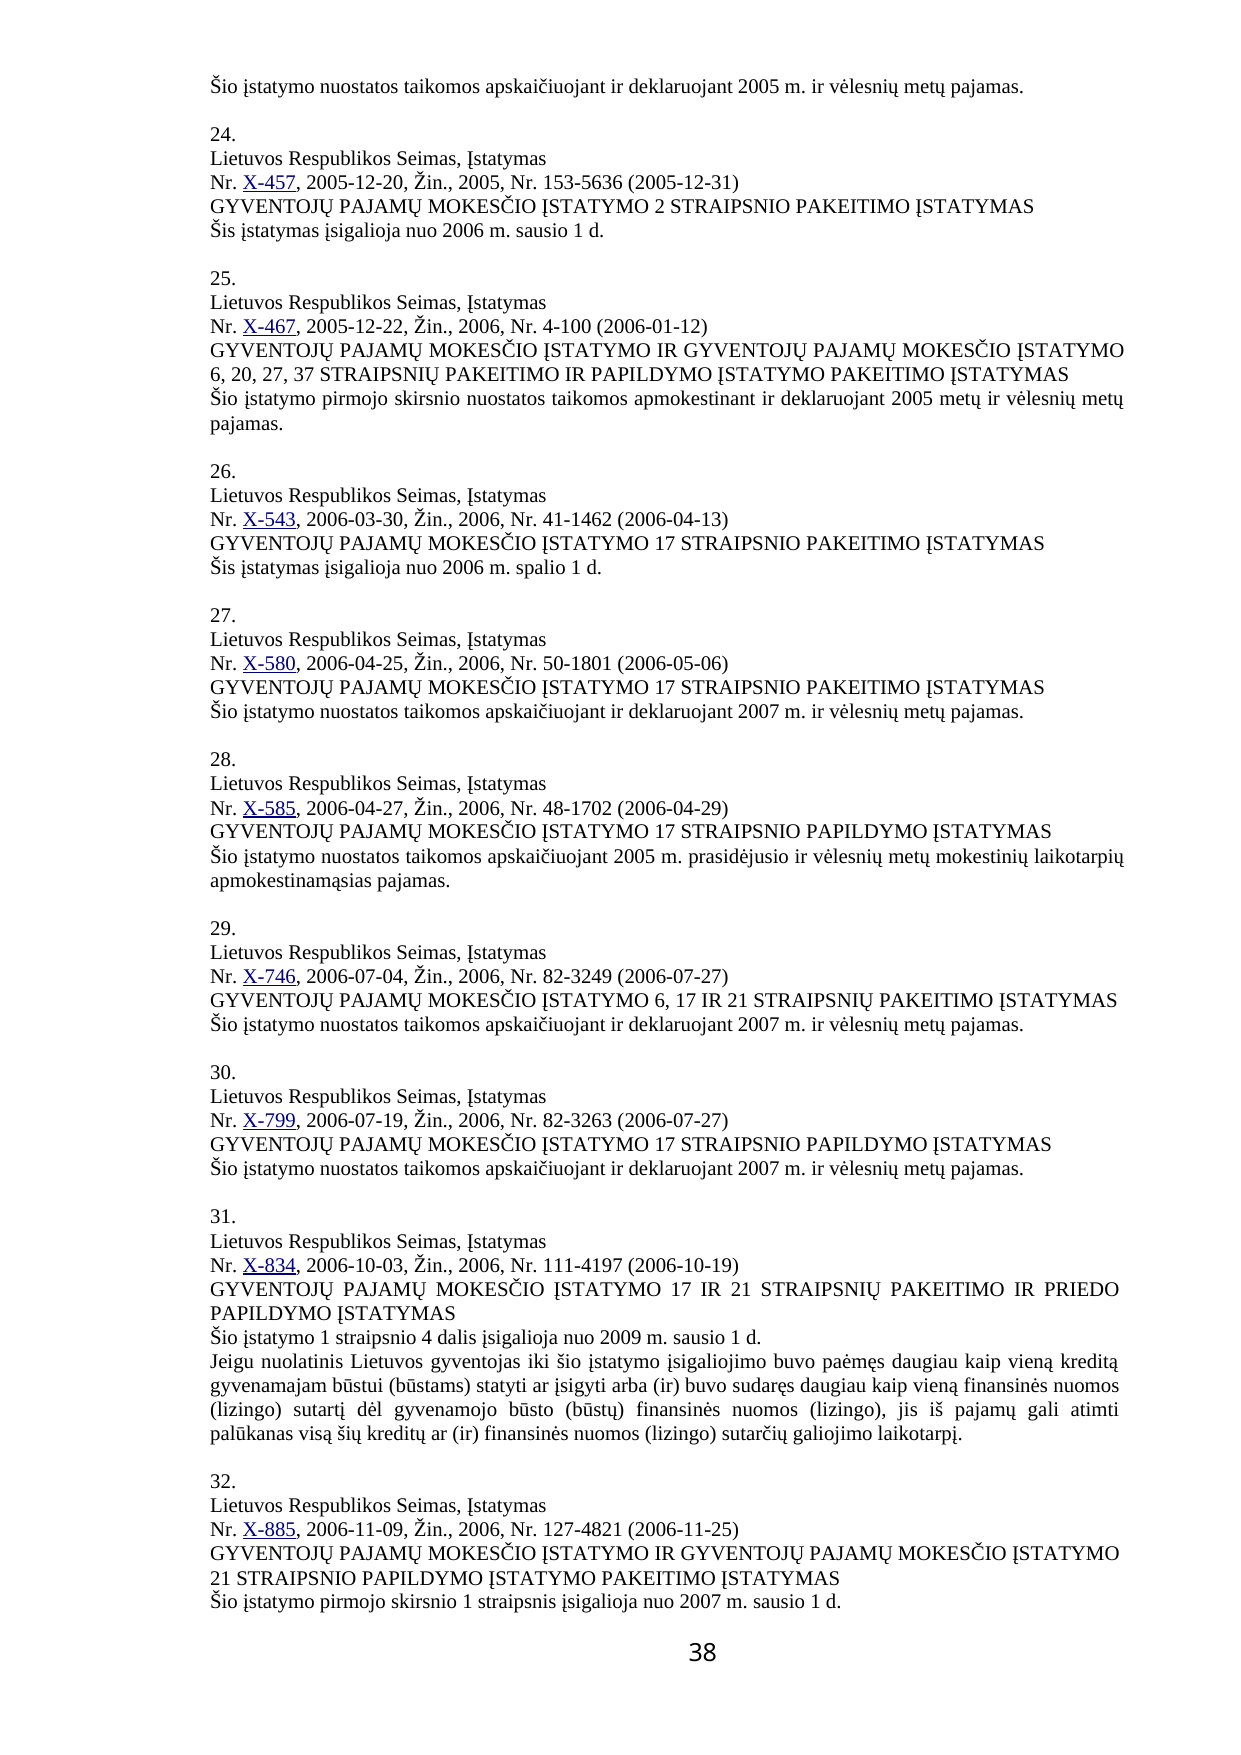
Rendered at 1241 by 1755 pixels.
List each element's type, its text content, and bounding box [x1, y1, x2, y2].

text 32. [210, 1469, 1120, 1493]
text Nr. X-885, 2006-11-09, Žin., 2006, Nr. 127-4821 (2006-11-25) [210, 1517, 1120, 1541]
text Šio įstatymo nuostatos taikomos apskaičiuojant ir deklaruojant 2007 m. ir vėlesnių metų pajamas. [210, 1012, 1126, 1036]
text Nr. X-457, 2005-12-20, Žin., 2005, Nr. 153-5636 (2005-12-31) [210, 170, 1126, 194]
text Šis įstatymas įsigalioja nuo 2006 m. spalio 1 d. [210, 555, 1126, 579]
text Jeigu nuolatinis Lietuvos gyventojas iki šio įstatymo įsigaliojimo buvo paėmęs daugiau kaip vieną kreditą gyvenamajam būstui (būstams) statyti ar įsigyti arba (ir) buvo sudaręs daugiau kaip vieną finansinės nuomos (lizingo) sutartį dėl gyvenamojo būsto (būstų) finansinės nuomos (lizingo), jis iš pajamų gali atimti palūkanas visą šių kreditų ar (ir) finansinės nuomos (lizingo) sutarčių galiojimo laikotarpį. [210, 1349, 1120, 1445]
text Šio įstatymo nuostatos taikomos apskaičiuojant ir deklaruojant 2005 m. ir vėlesnių metų pajamas. [210, 73, 1126, 98]
text Lietuvos Respublikos Seimas, Įstatymas [210, 1228, 1120, 1253]
text Lietuvos Respublikos Seimas, Įstatymas [210, 1493, 1120, 1517]
text GYVENTOJŲ PAJAMŲ MOKESČIO ĮSTATYMO IR GYVENTOJŲ PAJAMŲ MOKESČIO ĮSTATYMO 21 STRAIPSNIO PAPILDYMO ĮSTATYMO PAKEITIMO ĮSTATYMAS [210, 1541, 1120, 1589]
text Lietuvos Respublikos Seimas, Įstatymas [210, 627, 1126, 651]
text GYVENTOJŲ PAJAMŲ MOKESČIO ĮSTATYMO 17 STRAIPSNIO PAPILDYMO ĮSTATYMAS [210, 819, 1126, 843]
text GYVENTOJŲ PAJAMŲ MOKESČIO ĮSTATYMO 17 STRAIPSNIO PAKEITIMO ĮSTATYMAS [210, 675, 1126, 699]
text Nr. X-467, 2005-12-22, Žin., 2006, Nr. 4-100 (2006-01-12) [210, 314, 1126, 338]
text Nr. X-746, 2006-07-04, Žin., 2006, Nr. 82-3249 (2006-07-27) [210, 964, 1120, 988]
text GYVENTOJŲ PAJAMŲ MOKESČIO ĮSTATYMO 17 STRAIPSNIO PAKEITIMO ĮSTATYMAS [210, 531, 1126, 555]
text Lietuvos Respublikos Seimas, Įstatymas [210, 771, 1126, 795]
text Šio įstatymo nuostatos taikomos apskaičiuojant ir deklaruojant 2007 m. ir vėlesnių metų pajamas. [210, 1156, 1126, 1180]
text 25. [210, 266, 1126, 290]
text Lietuvos Respublikos Seimas, Įstatymas [210, 940, 1120, 964]
text 24. [210, 122, 1126, 146]
text Šio įstatymo pirmojo skirsnio nuostatos taikomos apmokestinant ir deklaruojant 2005 metų ir vėlesnių metų pajamas. [210, 386, 1126, 434]
text GYVENTOJŲ PAJAMŲ MOKESČIO ĮSTATYMO 6, 17 IR 21 STRAIPSNIŲ PAKEITIMO ĮSTATYMAS [210, 988, 1120, 1012]
text Nr. X-799, 2006-07-19, Žin., 2006, Nr. 82-3263 (2006-07-27) [210, 1108, 1120, 1132]
text 30. [210, 1060, 1120, 1084]
text GYVENTOJŲ PAJAMŲ MOKESČIO ĮSTATYMO IR GYVENTOJŲ PAJAMŲ MOKESČIO ĮSTATYMO 6, 20, 27, 37 STRAIPSNIŲ PAKEITIMO IR PAPILDYMO ĮSTATYMO PAKEITIMO ĮSTATYMAS [210, 338, 1126, 386]
text 29. [210, 916, 1120, 940]
text Nr. X-834, 2006-10-03, Žin., 2006, Nr. 111-4197 (2006-10-19) [210, 1253, 1120, 1277]
text Šio įstatymo nuostatos taikomos apskaičiuojant 2005 m. prasidėjusio ir vėlesnių metų mokestinių laikotarpių apmokestinamąsias pajamas. [210, 843, 1126, 892]
text Nr. X-543, 2006-03-30, Žin., 2006, Nr. 41-1462 (2006-04-13) [210, 507, 1126, 531]
text Nr. X-580, 2006-04-25, Žin., 2006, Nr. 50-1801 (2006-05-06) [210, 651, 1126, 675]
text 26. [210, 458, 1126, 483]
text 28. [210, 747, 1126, 771]
text GYVENTOJŲ PAJAMŲ MOKESČIO ĮSTATYMO 17 STRAIPSNIO PAPILDYMO ĮSTATYMAS [210, 1132, 1120, 1156]
text Šis įstatymas įsigalioja nuo 2006 m. sausio 1 d. [210, 218, 1126, 242]
text GYVENTOJŲ PAJAMŲ MOKESČIO ĮSTATYMO 17 IR 21 STRAIPSNIŲ PAKEITIMO IR PRIEDO PAPILDYMO ĮSTATYMAS [210, 1277, 1120, 1325]
text Lietuvos Respublikos Seimas, Įstatymas [210, 290, 1126, 314]
text Šio įstatymo pirmojo skirsnio 1 straipsnis įsigalioja nuo 2007 m. sausio 1 d. [210, 1589, 1120, 1613]
text Lietuvos Respublikos Seimas, Įstatymas [210, 146, 1126, 170]
text Šio įstatymo nuostatos taikomos apskaičiuojant ir deklaruojant 2007 m. ir vėlesnių metų pajamas. [210, 699, 1126, 723]
text 27. [210, 603, 1126, 627]
text Lietuvos Respublikos Seimas, Įstatymas [210, 1084, 1120, 1108]
text Nr. X-585, 2006-04-27, Žin., 2006, Nr. 48-1702 (2006-04-29) [210, 795, 1126, 819]
text 31. [210, 1204, 1120, 1228]
text GYVENTOJŲ PAJAMŲ MOKESČIO ĮSTATYMO 2 STRAIPSNIO PAKEITIMO ĮSTATYMAS [210, 194, 1126, 218]
text Lietuvos Respublikos Seimas, Įstatymas [210, 483, 1126, 507]
text Šio įstatymo 1 straipsnio 4 dalis įsigalioja nuo 2009 m. sausio 1 d. [210, 1325, 1120, 1349]
